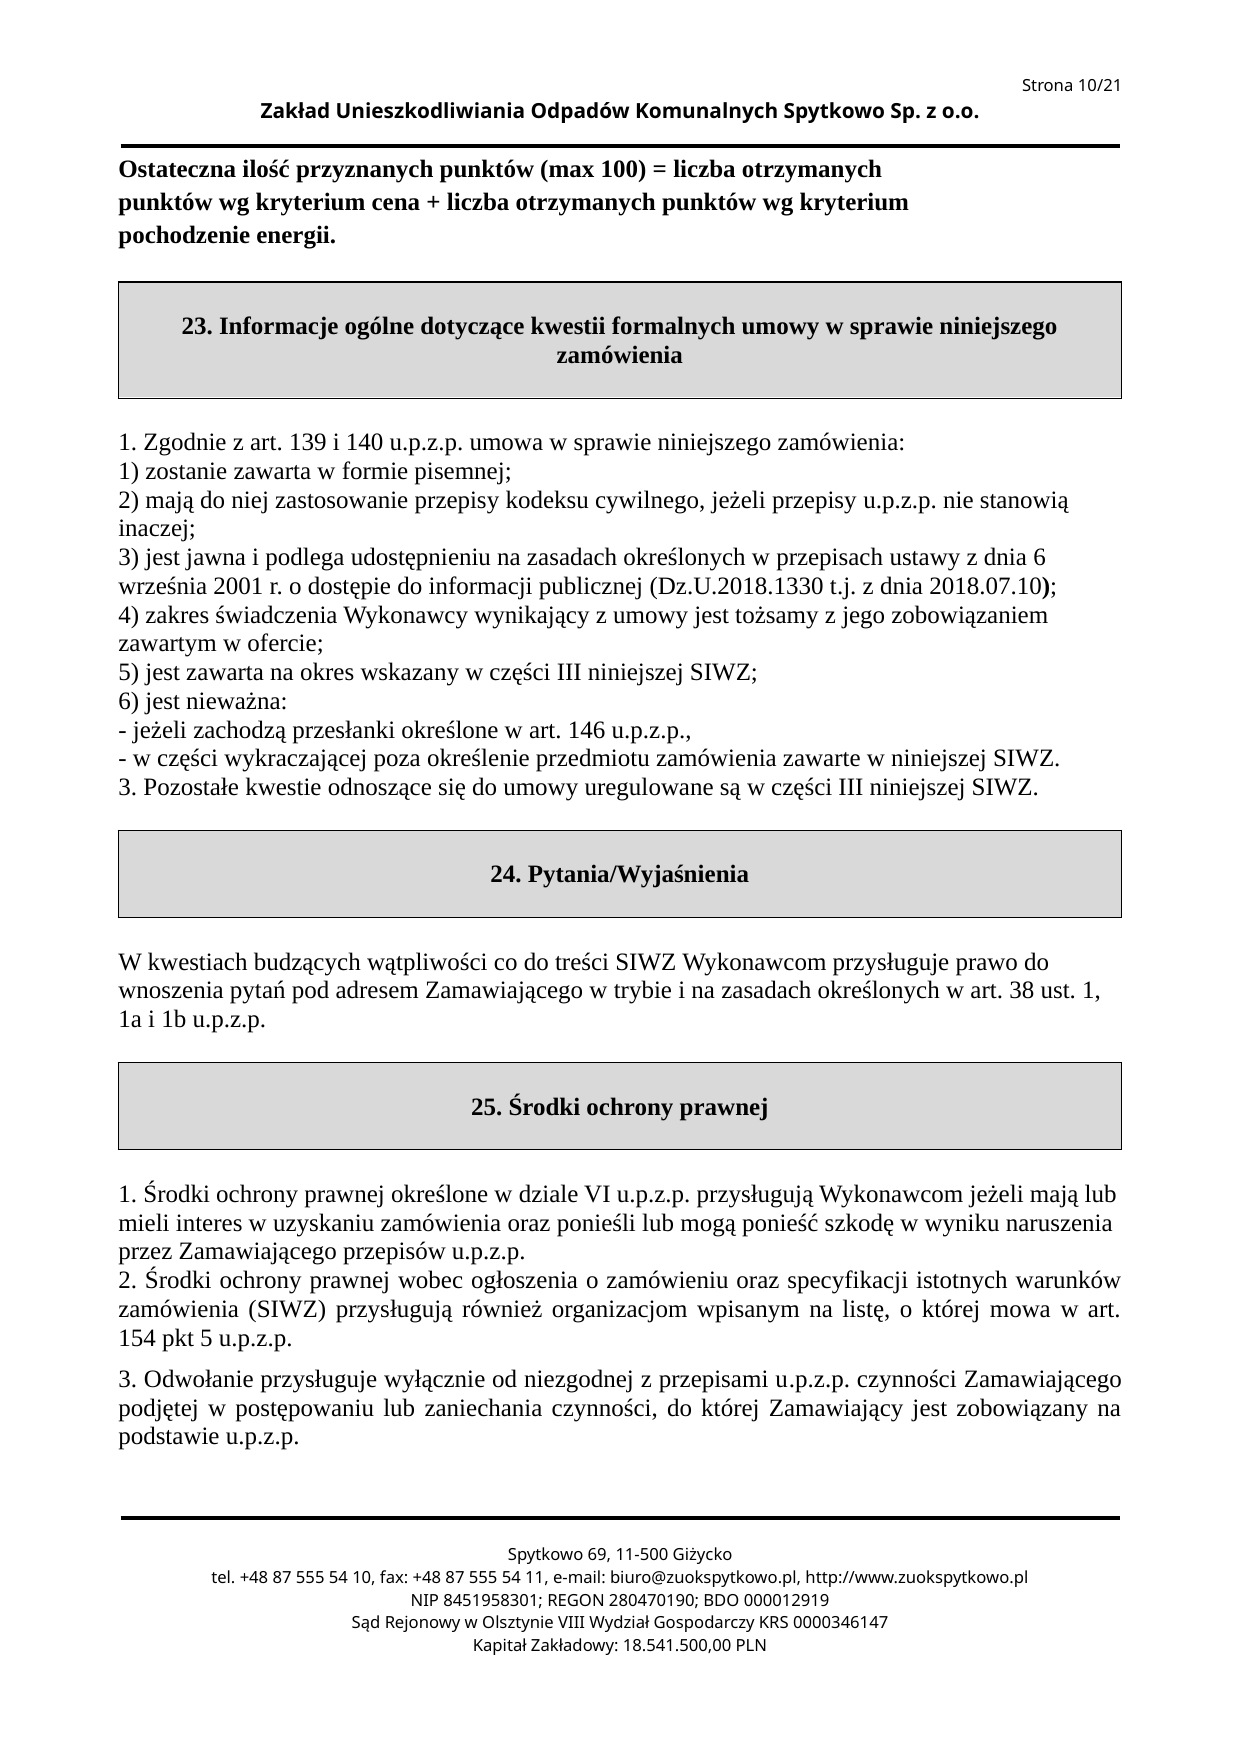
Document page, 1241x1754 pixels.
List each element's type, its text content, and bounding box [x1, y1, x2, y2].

text 6) jest nieważna: [118, 686, 1122, 715]
text - jeżeli zachodzą przesłanki określone w art. 146 u.p.z.p., [118, 715, 1122, 743]
text 4) zakres świadczenia Wykonawcy wynikający z umowy jest tożsamy z jego zobowiązaniem zawartym w ofercie; [118, 600, 1122, 657]
table_header 25. Środki ochrony prawnej [119, 1063, 1121, 1149]
text 2. Środki ochrony prawnej wobec ogłoszenia o zamówieniu oraz specyfikacji istotnych warunków zamówienia (SIWZ) przysługują również organizacjom wpisanym na listę, o której mowa w art. 154 pkt 5 u.p.z.p. [118, 1265, 1122, 1351]
text 3) jest jawna i podlega udostępnieniu na zasadach określonych w przepisach ustawy z dnia 6 września 2001 r. o dostępie do informacji publicznej (Dz.U.2018.1330 t.j. z dnia 2018.07.10); [118, 542, 1122, 600]
text 2) mają do niej zastosowanie przepisy kodeksu cywilnego, jeżeli przepisy u.p.z.p. nie stanowią inaczej; [118, 485, 1122, 542]
text 1. Zgodnie z art. 139 i 140 u.p.z.p. umowa w sprawie niniejszego zamówienia: [118, 427, 1122, 456]
text 3. Pozostałe kwestie odnoszące się do umowy uregulowane są w części III niniejszej SIWZ. [118, 772, 1122, 801]
text 5) jest zawarta na okres wskazany w części III niniejszej SIWZ; [118, 657, 1122, 686]
text punktów wg kryterium cena + liczba otrzymanych punktów wg kryterium [118, 187, 1122, 215]
text 1. Środki ochrony prawnej określone w dziale VI u.p.z.p. przysługują Wykonawcom jeżeli mają lub mieli interes w uzyskaniu zamówienia oraz ponieśli lub mogą ponieść szkodę w wyniku naruszenia przez Zamawiającego przepisów u.p.z.p. [118, 1179, 1122, 1265]
text Ostateczna ilość przyznanych punktów (max 100) = liczba otrzymanych [118, 154, 1122, 182]
text - w części wykraczającej poza określenie przedmiotu zamówienia zawarte w niniejszej SIWZ. [118, 743, 1122, 772]
table_header 24. Pytania/Wyjaśnienia [119, 831, 1121, 917]
table_header 23. Informacje ogólne dotyczące kwestii formalnych umowy w sprawie niniejszego zamówienia [119, 283, 1121, 397]
text 3. Odwołanie przysługuje wyłącznie od niezgodnej z przepisami u.p.z.p. czynności Zamawiającego podjętej w postępowaniu lub zaniechania czynności, do której Zamawiający jest zobowiązany na podstawie u.p.z.p. [118, 1364, 1122, 1450]
text pochodzenie energii. [118, 220, 1122, 248]
text 1) zostanie zawarta w formie pisemnej; [118, 456, 1122, 485]
text W kwestiach budzących wątpliwości co do treści SIWZ Wykonawcom przysługuje prawo do wnoszenia pytań pod adresem Zamawiającego w trybie i na zasadach określonych w art. 38 ust. 1, 1a i 1b u.p.z.p. [118, 947, 1122, 1033]
